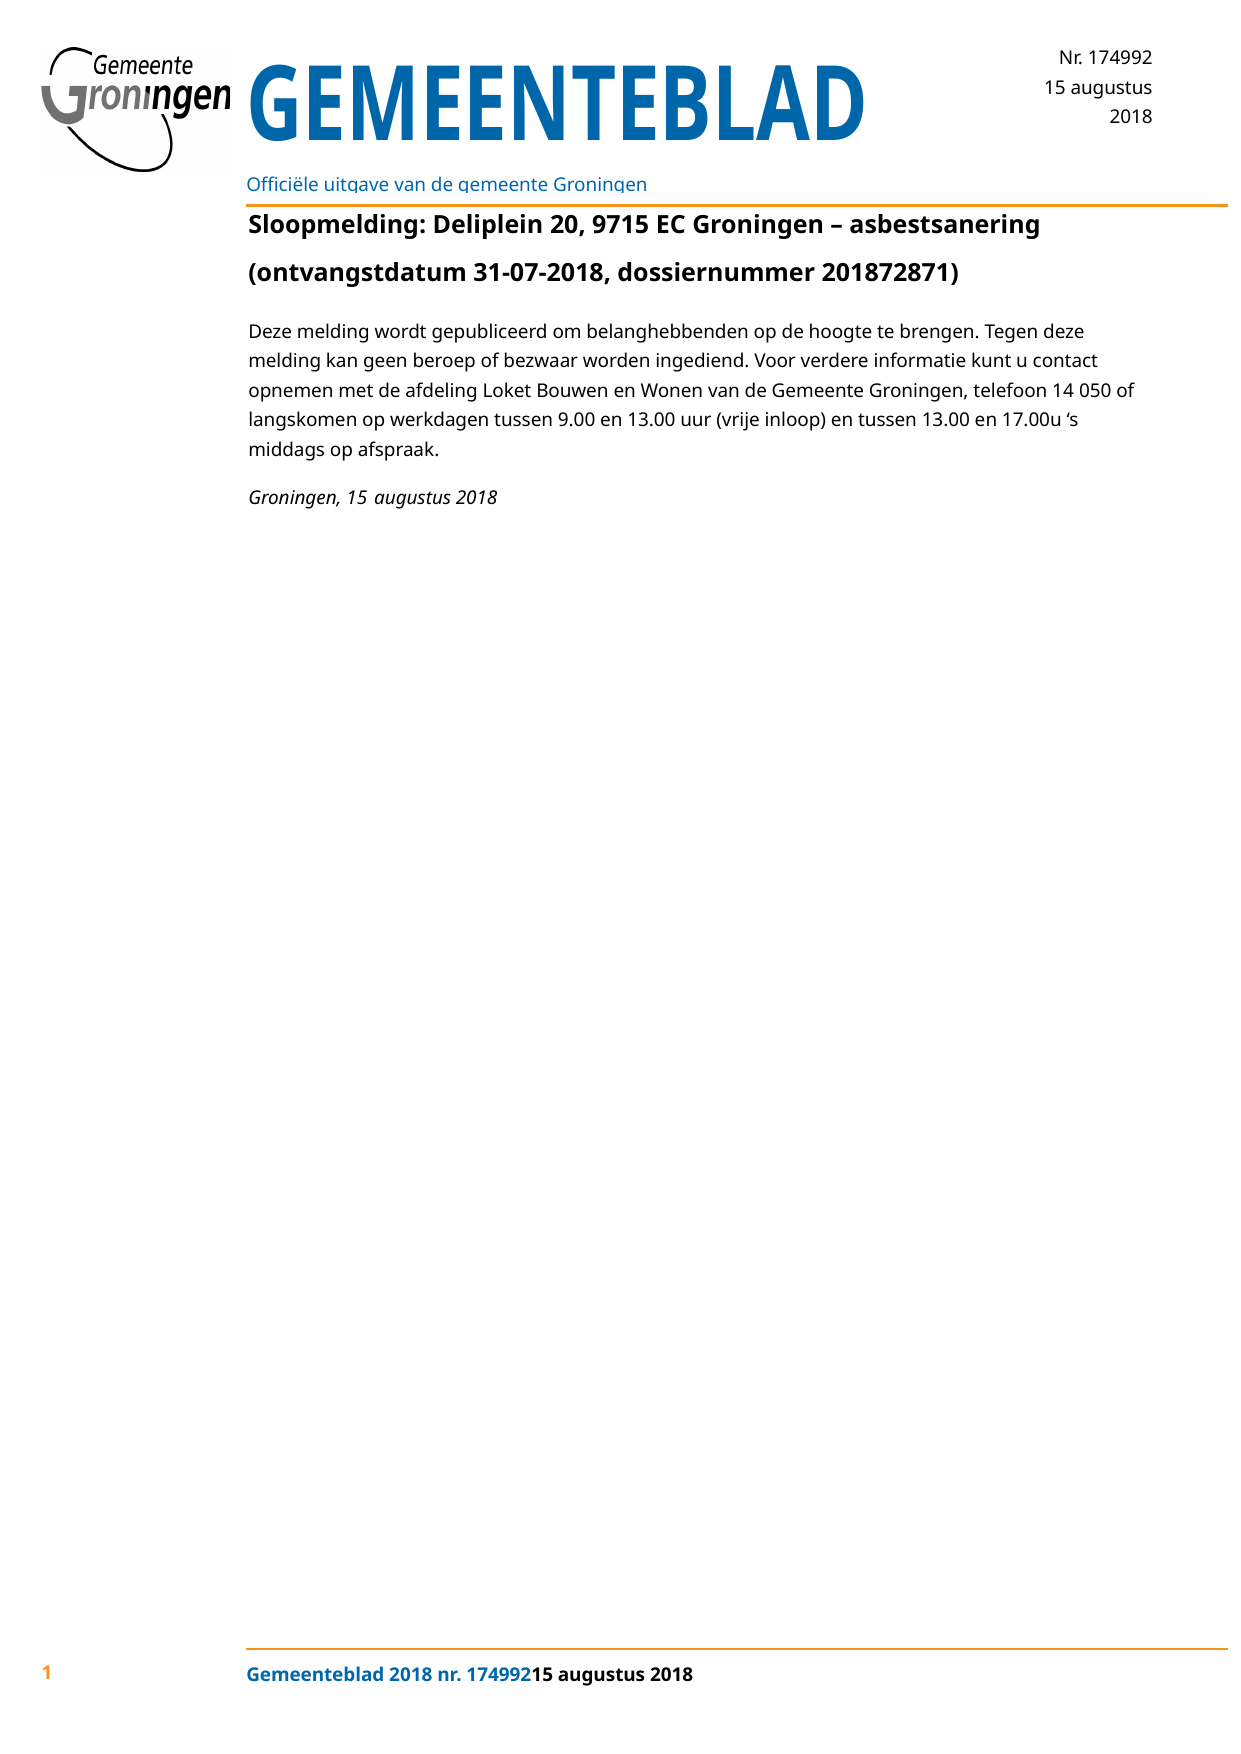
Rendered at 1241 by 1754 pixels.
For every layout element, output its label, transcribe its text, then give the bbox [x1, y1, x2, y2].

text Groningen, 15 augustus 2018 [248, 484, 1152, 510]
text Sloopmelding: Deliplein 20, 9715 EC Groningen – asbestsanering (ontvangstdatum 31-07-2018, dossiernummer 201872871) [248, 207, 1152, 288]
picture [41, 47, 231, 172]
text Deze melding wordt gepubliceerd om belanghebbenden op de hoogte te brengen. Tegen deze melding kan geen beroep of bezwaar worden ingediend. Voor verdere informatie kunt u contact opnemen met de afdeling Loket Bouwen en Wonen van de Gemeente Groningen, telefoon 14 050 of langskomen op werkdagen tussen 9.00 en 13.00 uur (vrije inloop) en tussen 13.00 en 17.00u ‘s middags op afspraak. [248, 318, 1152, 462]
